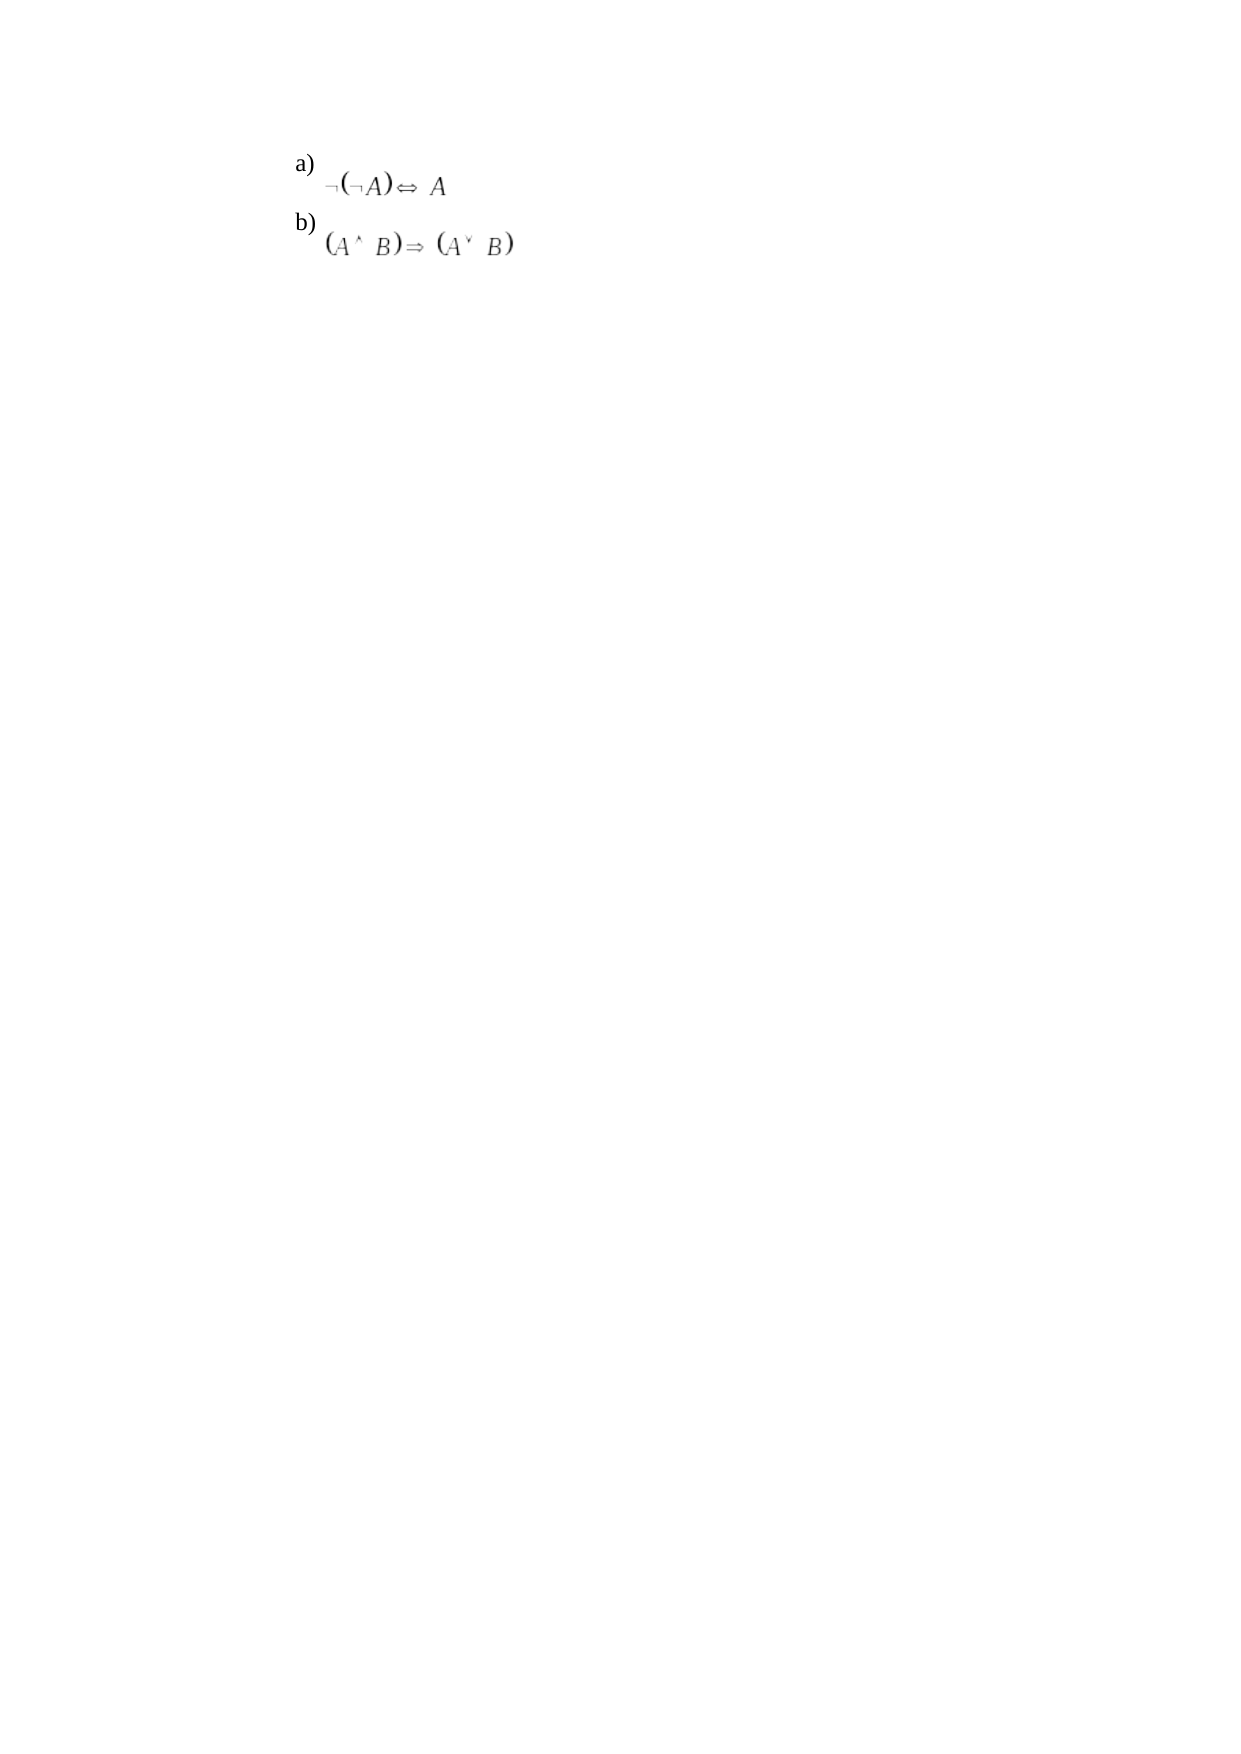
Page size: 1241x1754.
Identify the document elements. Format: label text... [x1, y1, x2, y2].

text a) [295, 148, 1093, 207]
text b) [295, 207, 1093, 266]
